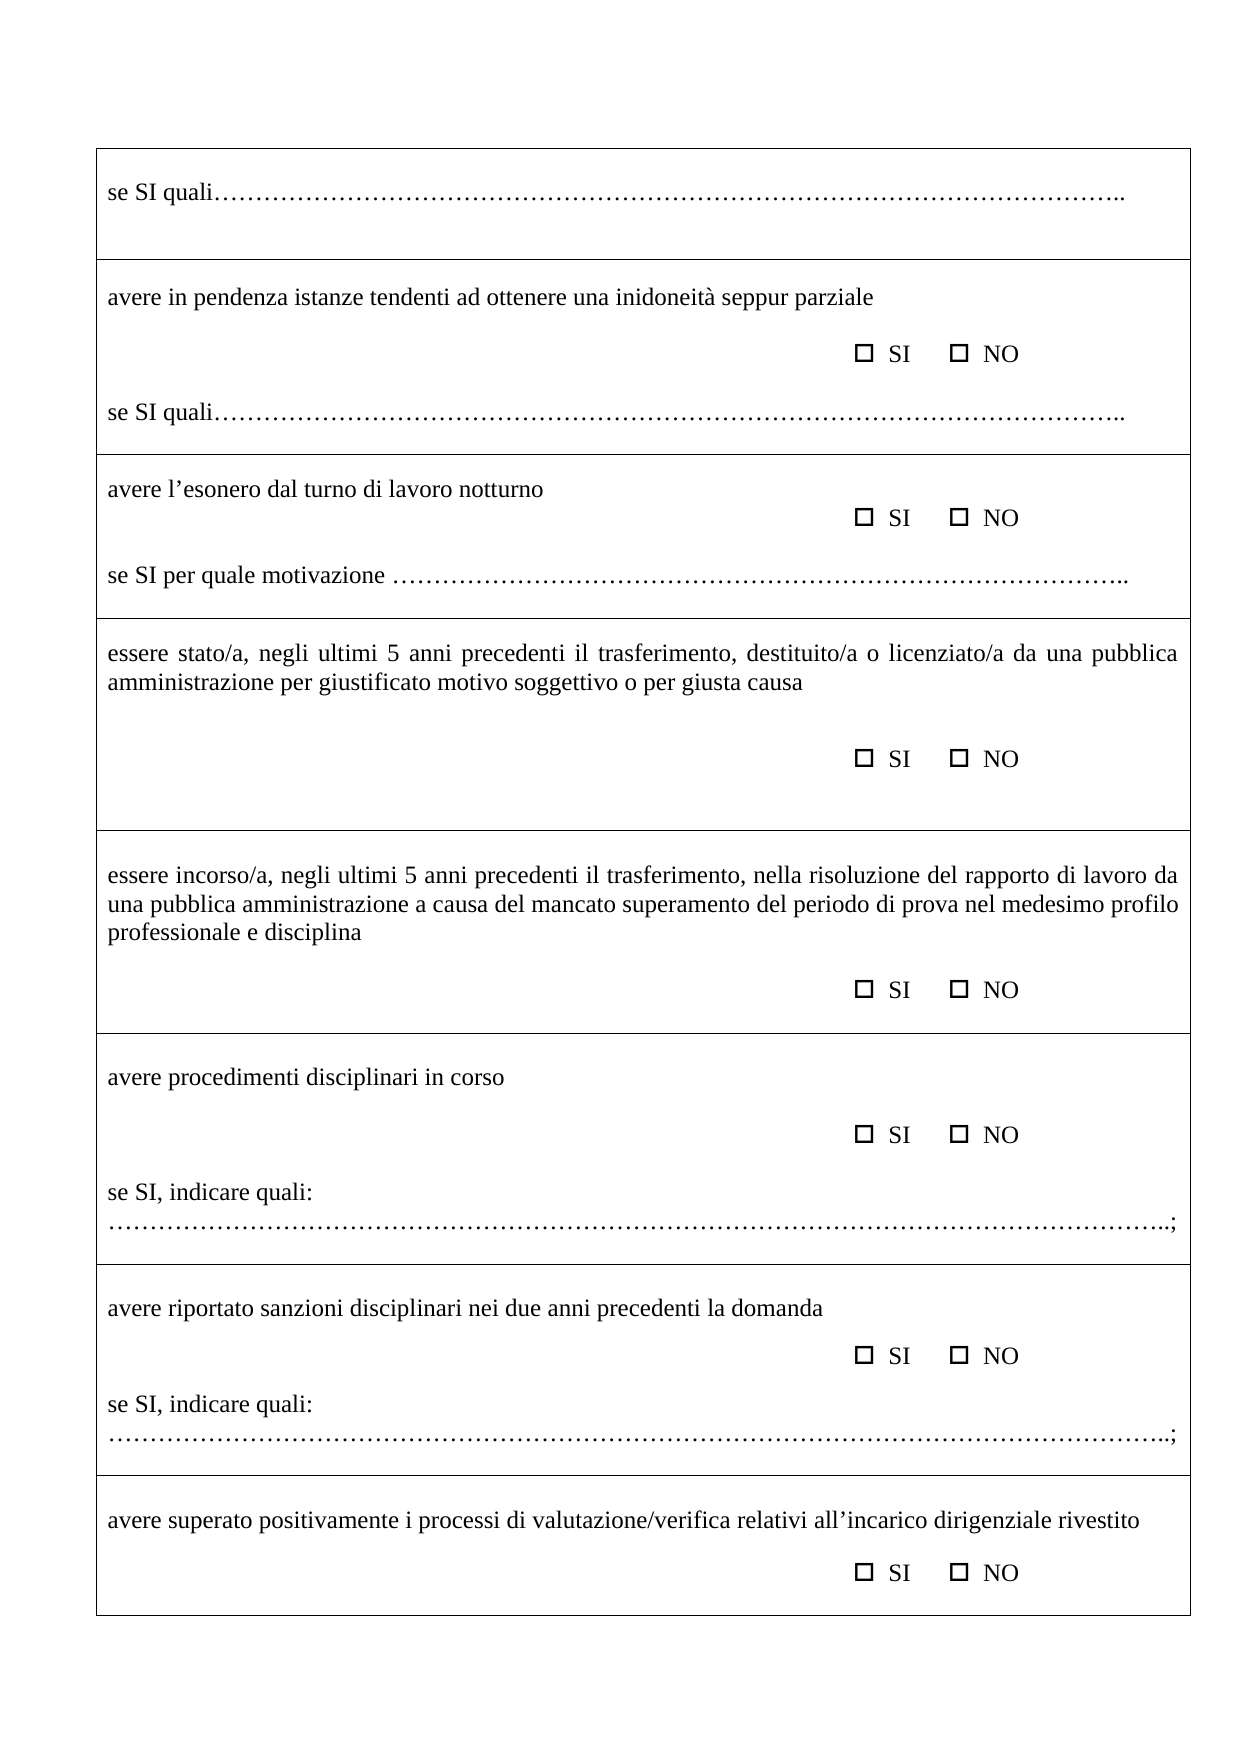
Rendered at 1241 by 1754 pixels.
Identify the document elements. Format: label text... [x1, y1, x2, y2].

table_cell [73, 1475, 96, 1615]
table_cell [73, 148, 96, 259]
table_cell [73, 1033, 96, 1263]
table_cell avere l’esonero dal turno di lavoro notturno  SI  NO se SI per quale motivazione …………………………………………………………………………….. [97, 455, 1190, 618]
table_cell [73, 259, 96, 454]
table_cell se SI quali……………………………………………………………………………………………….. [97, 149, 1190, 259]
table_cell avere superato positivamente i processi di valutazione/verifica relativi all’incarico dirigenziale rivestito  SI  NO [97, 1476, 1190, 1615]
table_cell [73, 618, 96, 830]
table_cell avere in pendenza istanze tendenti ad ottenere una inidoneità seppur parziale  SI  NO se SI quali……………………………………………………………………………………………….. [97, 260, 1190, 454]
table_cell [73, 1264, 96, 1475]
table_cell [73, 830, 96, 1032]
table_cell avere riportato sanzioni disciplinari nei due anni precedenti la domanda  SI  NO se SI, indicare quali: ………………………………………………………………………………………………………………..; [97, 1265, 1190, 1475]
table_cell avere procedimenti disciplinari in corso  SI  NO se SI, indicare quali: ………………………………………………………………………………………………………………..; [97, 1034, 1190, 1263]
table_cell [73, 454, 96, 618]
table_cell essere incorso/a, negli ultimi 5 anni precedenti il trasferimento, nella risoluzione del rapporto di lavoro da una pubblica amministrazione a causa del mancato superamento del periodo di prova nel medesimo profilo professionale e disciplina  SI  NO [97, 831, 1190, 1032]
table_cell essere stato/a, negli ultimi 5 anni precedenti il trasferimento, destituito/a o licenziato/a da una pubblica amministrazione per giustificato motivo soggettivo o per giusta causa  SI  NO [97, 619, 1190, 830]
